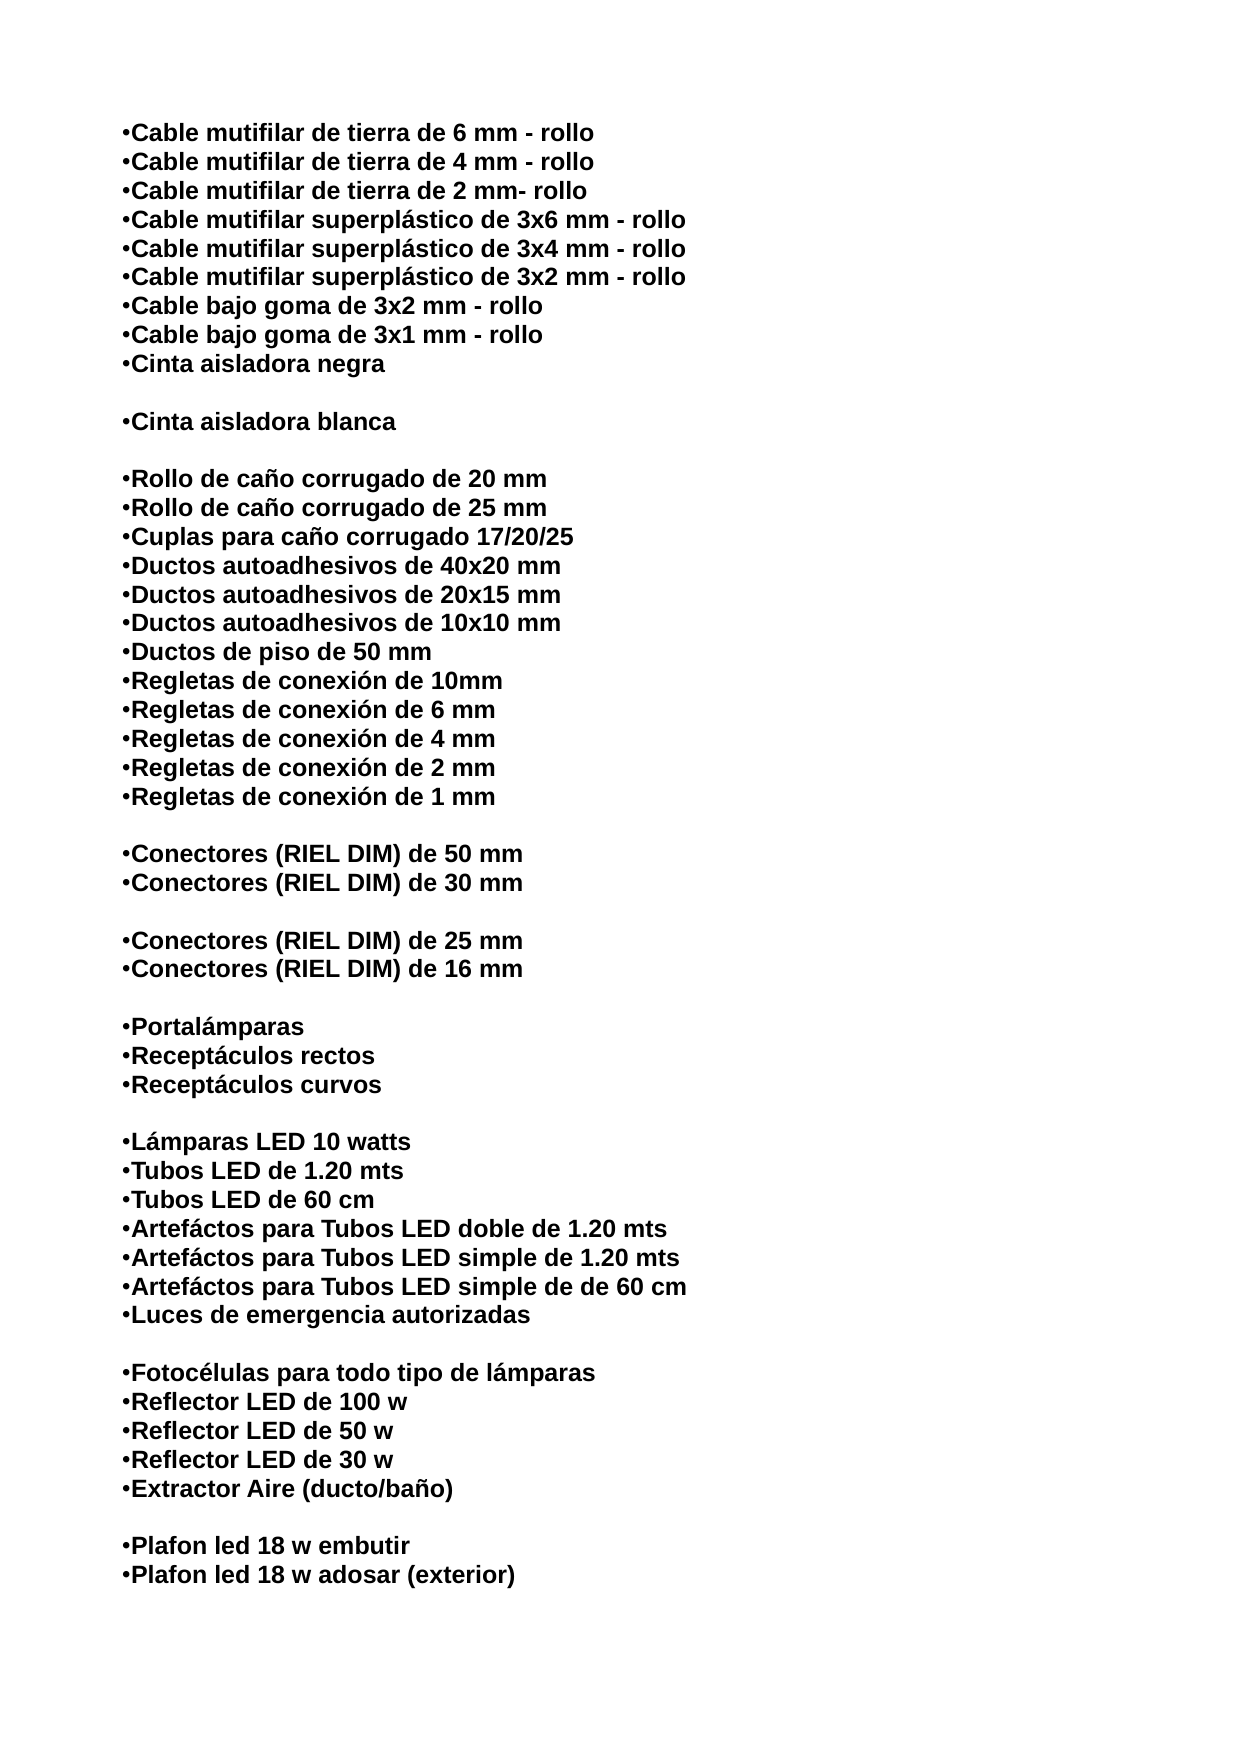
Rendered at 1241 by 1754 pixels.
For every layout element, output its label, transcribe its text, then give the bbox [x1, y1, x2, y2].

table_cell Cable mutifilar de tierra de 6 mm - rollo [119, 118, 1059, 147]
table_cell Ductos autoadhesivos de 20x15 mm [119, 580, 1059, 608]
table_cell [119, 378, 1059, 407]
table_cell [119, 1589, 1059, 1618]
table_cell [112, 493, 119, 522]
table_cell [112, 753, 119, 782]
table_cell [119, 1329, 1059, 1358]
table_cell [112, 1474, 119, 1502]
table_cell Plafon led 18 w embutir [119, 1503, 1059, 1560]
table_cell [112, 724, 119, 753]
table_cell Artefáctos para Tubos LED simple de de 60 cm [119, 1272, 1059, 1301]
table_cell Portalámparas [119, 983, 1059, 1041]
table_cell [112, 263, 119, 291]
table_cell [112, 1272, 119, 1301]
table_cell Regletas de conexión de 2 mm [119, 753, 1059, 782]
table_cell [112, 234, 119, 262]
table_cell [112, 1301, 119, 1329]
table_cell Conectores (RIEL DIM) de 16 mm [119, 955, 1059, 983]
table_cell Cable mutifilar superplástico de 3x2 mm - rollo [119, 263, 1059, 291]
table_cell Ductos de piso de 50 mm [119, 637, 1059, 666]
table_cell Cuplas para caño corrugado 17/20/25 [119, 522, 1059, 551]
table_cell [112, 1041, 119, 1070]
table_cell [112, 1156, 119, 1185]
table_cell Fotocélulas para todo tipo de lámparas [119, 1358, 1059, 1387]
table_cell Cable mutifilar de tierra de 2 mm- rollo [119, 176, 1059, 205]
table_cell [112, 1589, 119, 1618]
table_cell [112, 666, 119, 695]
table_cell Luces de emergencia autorizadas [119, 1301, 1059, 1329]
table_cell Lámparas LED 10 watts [119, 1099, 1059, 1156]
table_cell [112, 782, 119, 810]
table_cell [112, 637, 119, 666]
table_cell Artefáctos para Tubos LED doble de 1.20 mts [119, 1214, 1059, 1243]
table_cell [112, 1243, 119, 1272]
table_cell [112, 1185, 119, 1214]
table_cell Ductos autoadhesivos de 40x20 mm [119, 551, 1059, 579]
table_cell [112, 320, 119, 349]
table_cell Extractor Aire (ducto/baño) [119, 1474, 1059, 1502]
table_cell Plafon led 18 w adosar (exterior) [119, 1560, 1059, 1589]
table_cell [112, 1214, 119, 1243]
table_cell Regletas de conexión de 6 mm [119, 695, 1059, 724]
table_cell [112, 1445, 119, 1473]
table_cell Cable mutifilar superplástico de 3x4 mm - rollo [119, 234, 1059, 262]
table_cell Cinta aisladora negra [119, 349, 1059, 378]
table_cell [112, 810, 119, 954]
table_cell [112, 1503, 119, 1560]
table_cell Reflector LED de 30 w [119, 1445, 1059, 1473]
table_cell [112, 1416, 119, 1445]
table_cell Conectores (RIEL DIM) de 50 mm Conectores (RIEL DIM) de 30 mm Conectores (RIEL DIM) de 25 mm [119, 810, 1059, 954]
table_cell [112, 464, 119, 493]
table_cell Artefáctos para Tubos LED simple de 1.20 mts [119, 1243, 1059, 1272]
table_cell Reflector LED de 50 w [119, 1416, 1059, 1445]
table_cell Receptáculos rectos [119, 1041, 1059, 1070]
table_cell Cinta aisladora blanca [119, 407, 1059, 435]
table_cell [112, 176, 119, 205]
table_cell Cable mutifilar superplástico de 3x6 mm - rollo [119, 205, 1059, 233]
table_cell Regletas de conexión de 10mm [119, 666, 1059, 695]
table_cell [112, 1329, 119, 1358]
table_cell [112, 118, 119, 147]
table_cell Cable bajo goma de 3x1 mm - rollo [119, 320, 1059, 349]
table_cell [112, 1560, 119, 1589]
table_cell Receptáculos curvos [119, 1070, 1059, 1099]
table_cell [112, 147, 119, 176]
table_cell Cable bajo goma de 3x2 mm - rollo [119, 291, 1059, 320]
table_cell [112, 580, 119, 608]
table_cell Cable mutifilar de tierra de 4 mm - rollo [119, 147, 1059, 176]
table_cell [112, 1387, 119, 1416]
table_cell [112, 609, 119, 637]
table_cell [119, 435, 1059, 464]
table_cell [112, 1070, 119, 1099]
table_cell [112, 1358, 119, 1387]
table_cell [112, 205, 119, 233]
table_cell Rollo de caño corrugado de 25 mm [119, 493, 1059, 522]
table_cell Regletas de conexión de 1 mm [119, 782, 1059, 810]
table_cell [112, 983, 119, 1041]
table_cell Tubos LED de 1.20 mts [119, 1156, 1059, 1185]
table_cell [112, 551, 119, 579]
table_cell Rollo de caño corrugado de 20 mm [119, 464, 1059, 493]
table_cell [112, 407, 119, 435]
table_cell Ductos autoadhesivos de 10x10 mm [119, 609, 1059, 637]
table_cell Regletas de conexión de 4 mm [119, 724, 1059, 753]
table_cell [112, 522, 119, 551]
table_cell [112, 349, 119, 378]
table_cell Reflector LED de 100 w [119, 1387, 1059, 1416]
table_cell [112, 291, 119, 320]
table_cell [112, 695, 119, 724]
table_cell [112, 435, 119, 464]
table_cell [112, 1099, 119, 1156]
table_cell [112, 955, 119, 983]
table_cell [112, 378, 119, 407]
table_cell Tubos LED de 60 cm [119, 1185, 1059, 1214]
